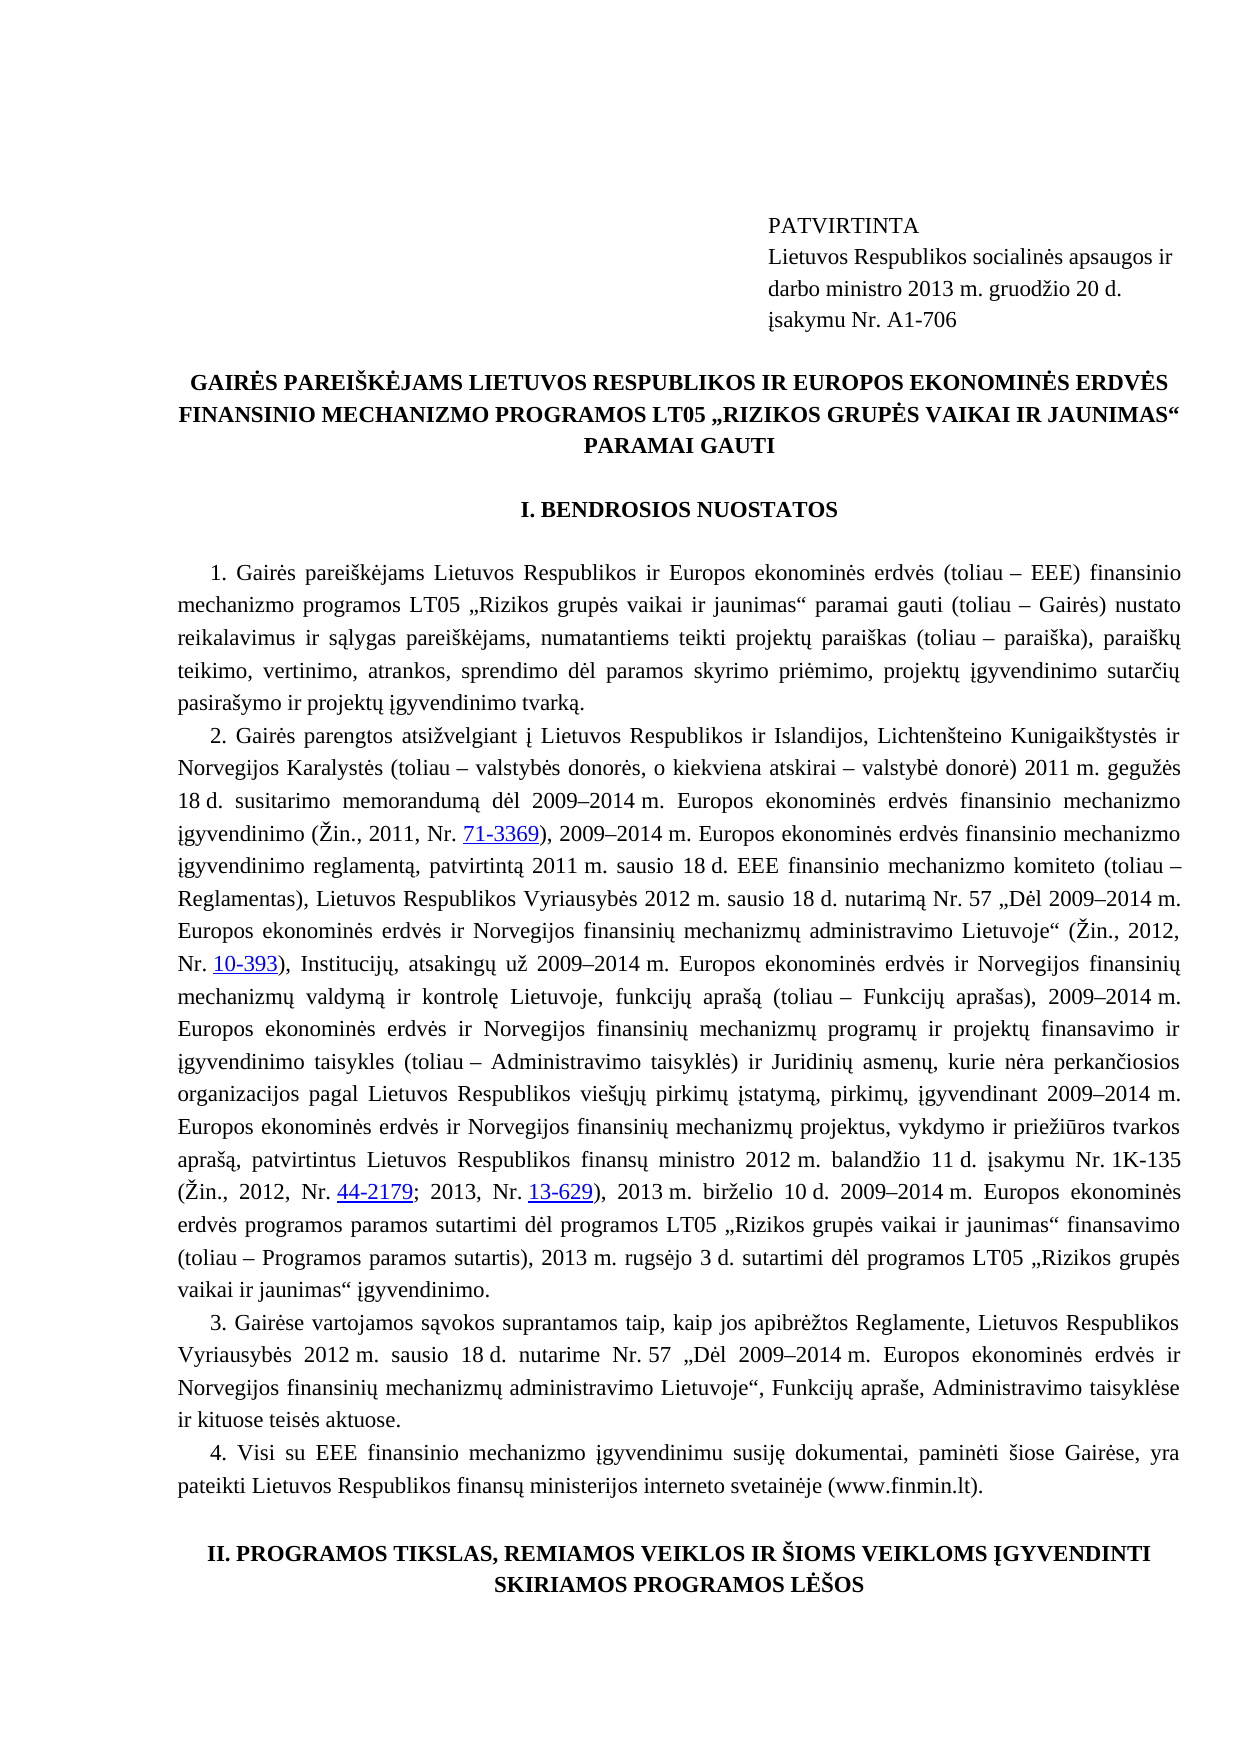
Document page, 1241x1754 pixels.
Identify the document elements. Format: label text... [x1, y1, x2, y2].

text 4. Visi su EEE finansinio mechanizmo įgyvendinimu susiję dokumentai, paminėti šiose Gairėse, yra pateikti Lietuvos Respublikos finansų ministerijos interneto svetainėje (www.finmin.lt). [177, 1439, 1181, 1498]
text 1. Gairės pareiškėjams Lietuvos Respublikos ir Europos ekonominės erdvės (toliau – EEE) finansinio mechanizmo programos LT05 „Rizikos grupės vaikai ir jaunimas“ paramai gauti (toliau – Gairės) nustato reikalavimus ir sąlygas pareiškėjams, numatantiems teikti projektų paraiškas (toliau – paraiška), paraiškų teikimo, vertinimo, atrankos, sprendimo dėl paramos skyrimo priėmimo, projektų įgyvendinimo sutarčių pasirašymo ir projektų įgyvendinimo tvarką. [177, 559, 1181, 716]
text PATVIRTINTA [768, 212, 1181, 238]
text 3. Gairėse vartojamos sąvokos suprantamos taip, kaip jos apibrėžtos Reglamente, Lietuvos Respublikos Vyriausybės 2012 m. sausio 18 d. nutarime Nr. 57 „Dėl 2009–2014 m. Europos ekonominės erdvės ir Norvegijos finansinių mechanizmų administravimo Lietuvoje“, Funkcijų apraše, Administravimo taisyklėse ir kituose teisės aktuose. [177, 1309, 1181, 1433]
text įsakymu Nr. A1-706 [768, 306, 1181, 333]
text GAIRĖS PAREIŠKĖJAMS LIETUVOS RESPUBLIKOS IR EUROPOS EKONOMINĖS ERDVĖS FINANSINIO MECHANIZMO PROGRAMOS LT05 „RIZIKOS GRUPĖS VAIKAI IR JAUNIMAS“ PARAMAI GAUTI [177, 369, 1181, 459]
text II. PROGRAMOS TIKSLAS, REMIAMOS VEIKLOS IR ŠIOMS VEIKLOMS ĮGYVENDINTI SKIRIAMOS PROGRAMOS LĖŠOS [177, 1540, 1181, 1598]
text darbo ministro 2013 m. gruodžio 20 d. [768, 275, 1181, 301]
text Lietuvos Respublikos socialinės apsaugos ir [768, 243, 1181, 269]
text I. BENDROSIOS NUOSTATOS [177, 496, 1181, 522]
text 2. Gairės parengtos atsižvelgiant į Lietuvos Respublikos ir Islandijos, Lichtenšteino Kunigaikštystės ir Norvegijos Karalystės (toliau – valstybės donorės, o kiekviena atskirai – valstybė donorė) 2011 m. gegužės 18 d. susitarimo memorandumą dėl 2009–2014 m. Europos ekonominės erdvės finansinio mechanizmo įgyvendinimo (Žin., 2011, Nr. 71-3369), 2009–2014 m. Europos ekonominės erdvės finansinio mechanizmo įgyvendinimo reglamentą, patvirtintą 2011 m. sausio 18 d. EEE finansinio mechanizmo komiteto (toliau – Reglamentas), Lietuvos Respublikos Vyriausybės 2012 m. sausio 18 d. nutarimą Nr. 57 „Dėl 2009–2014 m. Europos ekonominės erdvės ir Norvegijos finansinių mechanizmų administravimo Lietuvoje“ (Žin., 2012, Nr. 10-393), Institucijų, atsakingų už 2009–2014 m. Europos ekonominės erdvės ir Norvegijos finansinių mechanizmų valdymą ir kontrolę Lietuvoje, funkcijų aprašą (toliau – Funkcijų aprašas), 2009–2014 m. Europos ekonominės erdvės ir Norvegijos finansinių mechanizmų programų ir projektų finansavimo ir įgyvendinimo taisykles (toliau – Administravimo taisyklės) ir Juridinių asmenų, kurie nėra perkančiosios organizacijos pagal Lietuvos Respublikos viešųjų pirkimų įstatymą, pirkimų, įgyvendinant 2009–2014 m. Europos ekonominės erdvės ir Norvegijos finansinių mechanizmų projektus, vykdymo ir priežiūros tvarkos aprašą, patvirtintus Lietuvos Respublikos finansų ministro 2012 m. balandžio 11 d. įsakymu Nr. 1K-135 (Žin., 2012, Nr. 44-2179; 2013, Nr. 13-629), 2013 m. birželio 10 d. 2009–2014 m. Europos ekonominės erdvės programos paramos sutartimi dėl programos LT05 „Rizikos grupės vaikai ir jaunimas“ finansavimo (toliau – Programos paramos sutartis), 2013 m. rugsėjo 3 d. sutartimi dėl programos LT05 „Rizikos grupės vaikai ir jaunimas“ įgyvendinimo. [177, 722, 1181, 1302]
